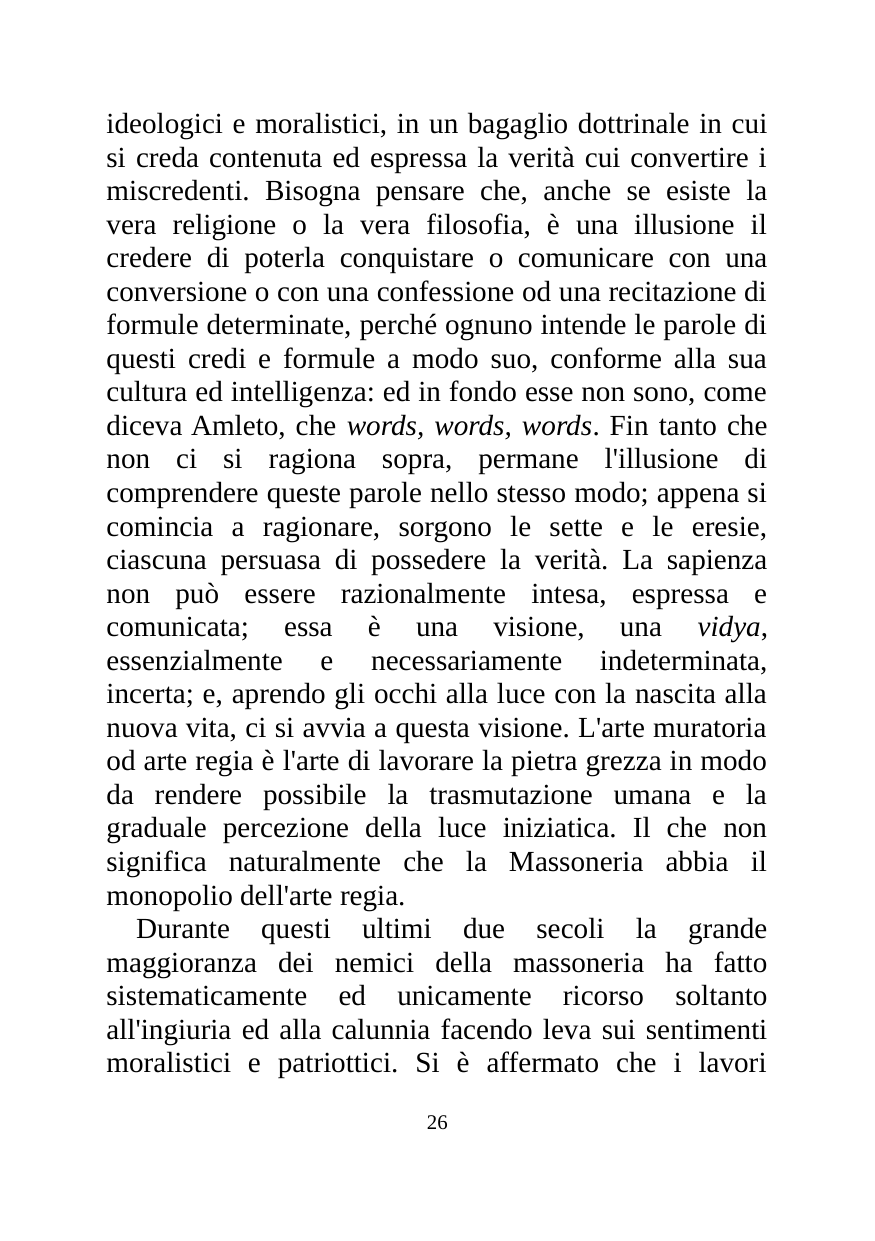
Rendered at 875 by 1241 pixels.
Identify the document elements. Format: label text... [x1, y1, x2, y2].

text ideologici e moralistici, in un bagaglio dottrinale in cui si creda contenuta ed espressa la verità cui convertire i miscredenti. Bisogna pensare che, anche se esiste la vera religione o la vera filosofia, è una illusione il credere di poterla conquistare o comunicare con una conversione o con una confessione od una recitazione di formule determinate, perché ognuno intende le parole di questi credi e formule a modo suo, conforme alla sua cultura ed intelligenza: ed in fondo esse non sono, come diceva Amleto, che words, words, words. Fin tanto che non ci si ragiona sopra, permane l'illusione di comprendere queste parole nello stesso modo; appena si comincia a ragionare, sorgono le sette e le eresie, ciascuna persuasa di possedere la verità. La sapienza non può essere razionalmente intesa, espressa e comunicata; essa è una visione, una vidya, essenzialmente e necessariamente indeterminata, incerta; e, aprendo gli occhi alla luce con la nascita alla nuova vita, ci si avvia a questa visione. L'arte muratoria od arte regia è l'arte di lavorare la pietra grezza in modo da rendere possibile la trasmutazione umana e la graduale percezione della luce iniziatica. Il che non significa naturalmente che la Massoneria abbia il monopolio dell'arte regia. [106, 106, 768, 911]
text Durante questi ultimi due secoli la grande maggioranza dei nemici della massoneria ha fatto sistematicamente ed unicamente ricorso soltanto all'ingiuria ed alla calunnia facendo leva sui sentimenti moralistici e patriottici. Si è affermato che i lavori [106, 911, 768, 1079]
